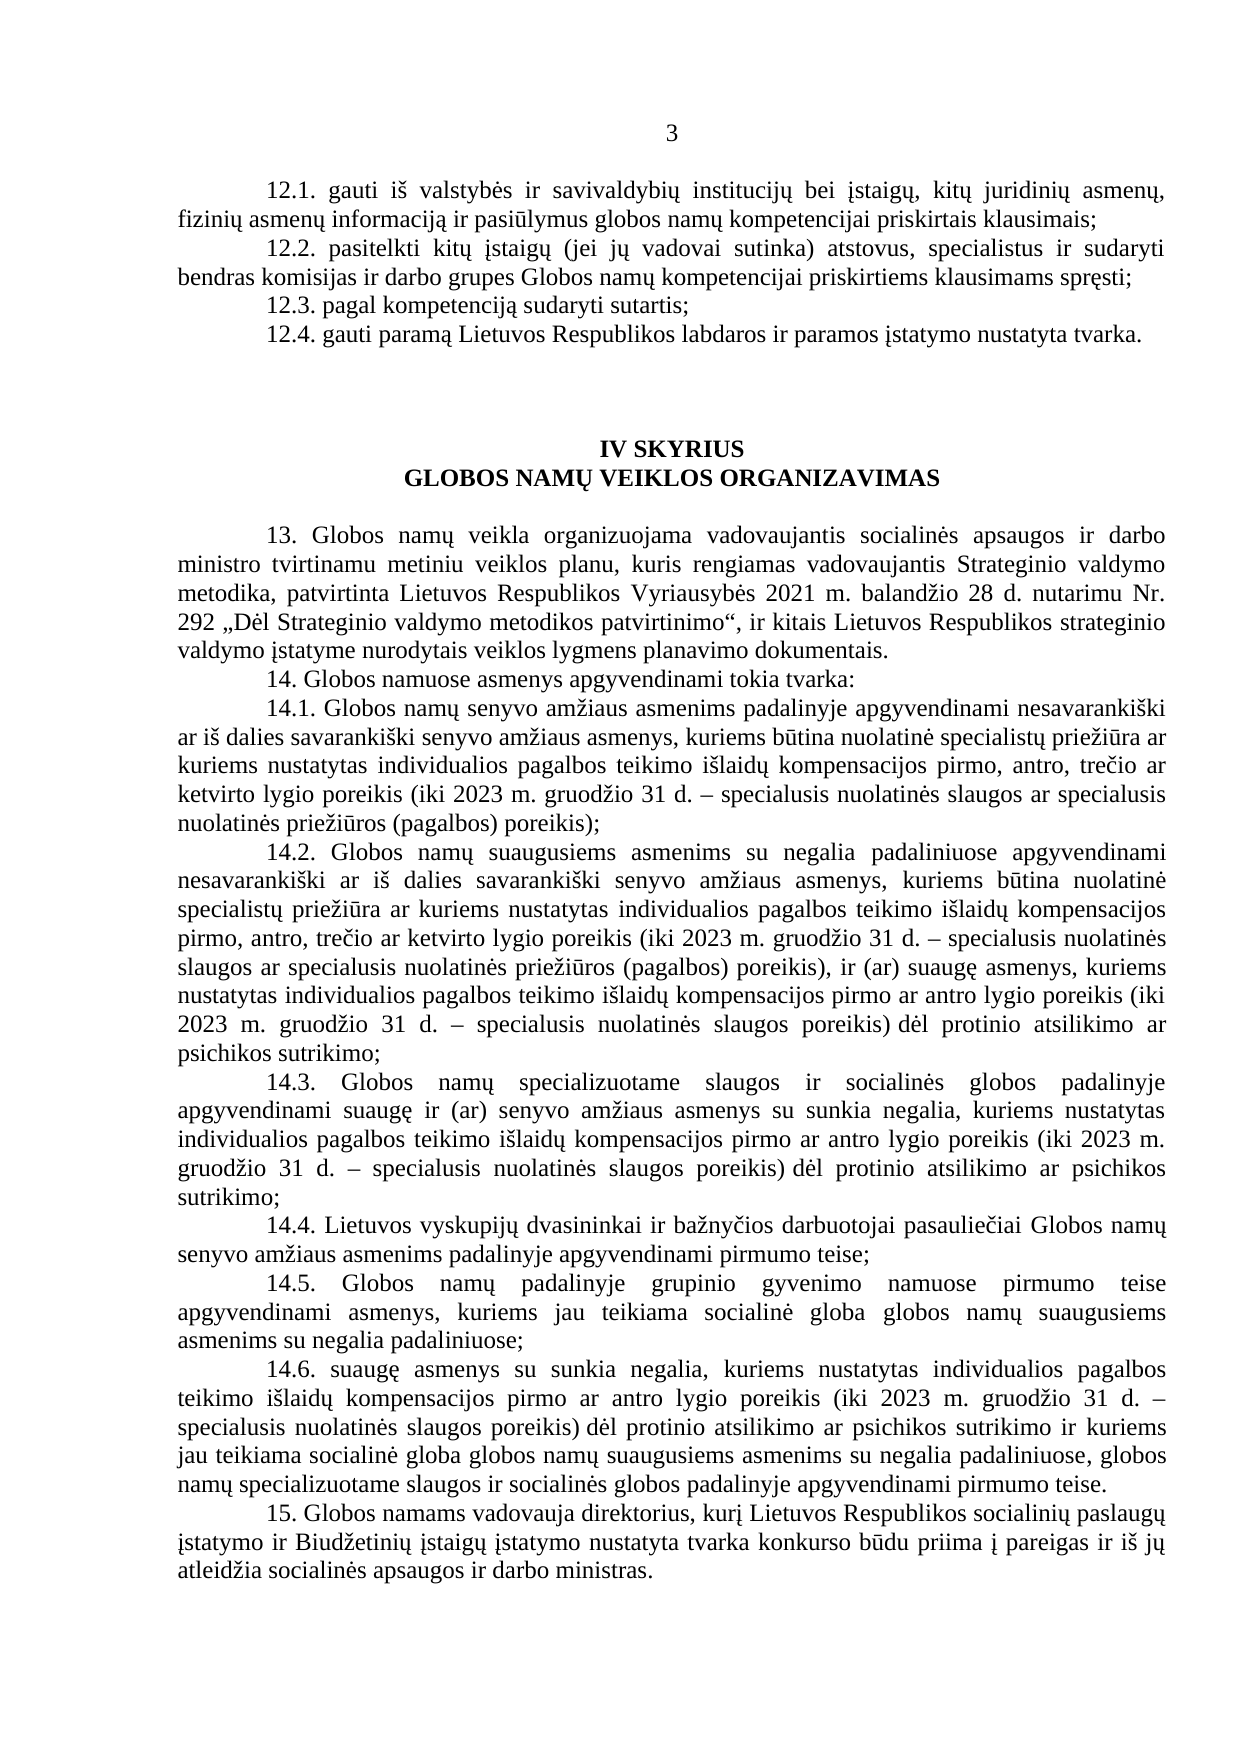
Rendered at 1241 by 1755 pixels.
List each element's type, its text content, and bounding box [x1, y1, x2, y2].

text 14. Globos namuose asmenys apgyvendinami tokia tvarka: [177, 664, 1166, 693]
text 12.2. pasitelkti kitų įstaigų (jei jų vadovai sutinka) atstovus, specialistus ir sudaryti bendras komisijas ir darbo grupes Globos namų kompetencijai priskirtiems klausimams spręsti; [177, 233, 1166, 291]
text 12.4. gauti paramą Lietuvos Respublikos labdaros ir paramos įstatymo nustatyta tvarka. [177, 319, 1166, 348]
text IV SKYRIUS [177, 434, 1166, 463]
text 14.3. Globos namų specializuotame slaugos ir socialinės globos padalinyje apgyvendinami suaugę ir (ar) senyvo amžiaus asmenys su sunkia negalia, kuriems nustatytas individualios pagalbos teikimo išlaidų kompensacijos pirmo ar antro lygio poreikis (iki 2023 m. gruodžio 31 d. – specialusis nuolatinės slaugos poreikis) dėl protinio atsilikimo ar psichikos sutrikimo; [177, 1067, 1166, 1211]
text 14.6. suaugę asmenys su sunkia negalia, kuriems nustatytas individualios pagalbos teikimo išlaidų kompensacijos pirmo ar antro lygio poreikis (iki 2023 m. gruodžio 31 d. – specialusis nuolatinės slaugos poreikis) dėl protinio atsilikimo ar psichikos sutrikimo ir kuriems jau teikiama socialinė globa globos namų suaugusiems asmenims su negalia padaliniuose, globos namų specializuotame slaugos ir socialinės globos padalinyje apgyvendinami pirmumo teise. [177, 1354, 1166, 1498]
text GLOBOS NAMŲ VEIKLOS ORGANIZAVIMAS [177, 463, 1166, 492]
text 12.3. pagal kompetenciją sudaryti sutartis; [177, 291, 1166, 319]
text 14.1. Globos namų senyvo amžiaus asmenims padalinyje apgyvendinami nesavarankiški ar iš dalies savarankiški senyvo amžiaus asmenys, kuriems būtina nuolatinė specialistų priežiūra ar kuriems nustatytas individualios pagalbos teikimo išlaidų kompensacijos pirmo, antro, trečio ar ketvirto lygio poreikis (iki 2023 m. gruodžio 31 d. – specialusis nuolatinės slaugos ar specialusis nuolatinės priežiūros (pagalbos) poreikis); [177, 693, 1166, 837]
text 12.1. gauti iš valstybės ir savivaldybių institucijų bei įstaigų, kitų juridinių asmenų, fizinių asmenų informaciją ir pasiūlymus globos namų kompetencijai priskirtais klausimais; [177, 176, 1166, 233]
text 15. Globos namams vadovauja direktorius, kurį Lietuvos Respublikos socialinių paslaugų įstatymo ir Biudžetinių įstaigų įstatymo nustatyta tvarka konkurso būdu priima į pareigas ir iš jų atleidžia socialinės apsaugos ir darbo ministras. [177, 1498, 1166, 1584]
text 14.4. Lietuvos vyskupijų dvasininkai ir bažnyčios darbuotojai pasauliečiai Globos namų senyvo amžiaus asmenims padalinyje apgyvendinami pirmumo teise; [177, 1211, 1166, 1268]
text 14.5. Globos namų padalinyje grupinio gyvenimo namuose pirmumo teise apgyvendinami asmenys, kuriems jau teikiama socialinė globa globos namų suaugusiems asmenims su negalia padaliniuose; [177, 1268, 1166, 1354]
text 14.2. Globos namų suaugusiems asmenims su negalia padaliniuose apgyvendinami nesavarankiški ar iš dalies savarankiški senyvo amžiaus asmenys, kuriems būtina nuolatinė specialistų priežiūra ar kuriems nustatytas individualios pagalbos teikimo išlaidų kompensacijos pirmo, antro, trečio ar ketvirto lygio poreikis (iki 2023 m. gruodžio 31 d. – specialusis nuolatinės slaugos ar specialusis nuolatinės priežiūros (pagalbos) poreikis), ir (ar) suaugę asmenys, kuriems nustatytas individualios pagalbos teikimo išlaidų kompensacijos pirmo ar antro lygio poreikis (iki 2023 m. gruodžio 31 d. – specialusis nuolatinės slaugos poreikis) dėl protinio atsilikimo ar psichikos sutrikimo; [177, 837, 1166, 1067]
text 13. Globos namų veikla organizuojama vadovaujantis socialinės apsaugos ir darbo ministro tvirtinamu metiniu veiklos planu, kuris rengiamas vadovaujantis Strateginio valdymo metodika, patvirtinta Lietuvos Respublikos Vyriausybės 2021 m. balandžio 28 d. nutarimu Nr. 292 „Dėl Strateginio valdymo metodikos patvirtinimo“, ir kitais Lietuvos Respublikos strateginio valdymo įstatyme nurodytais veiklos lygmens planavimo dokumentais. [177, 521, 1166, 664]
